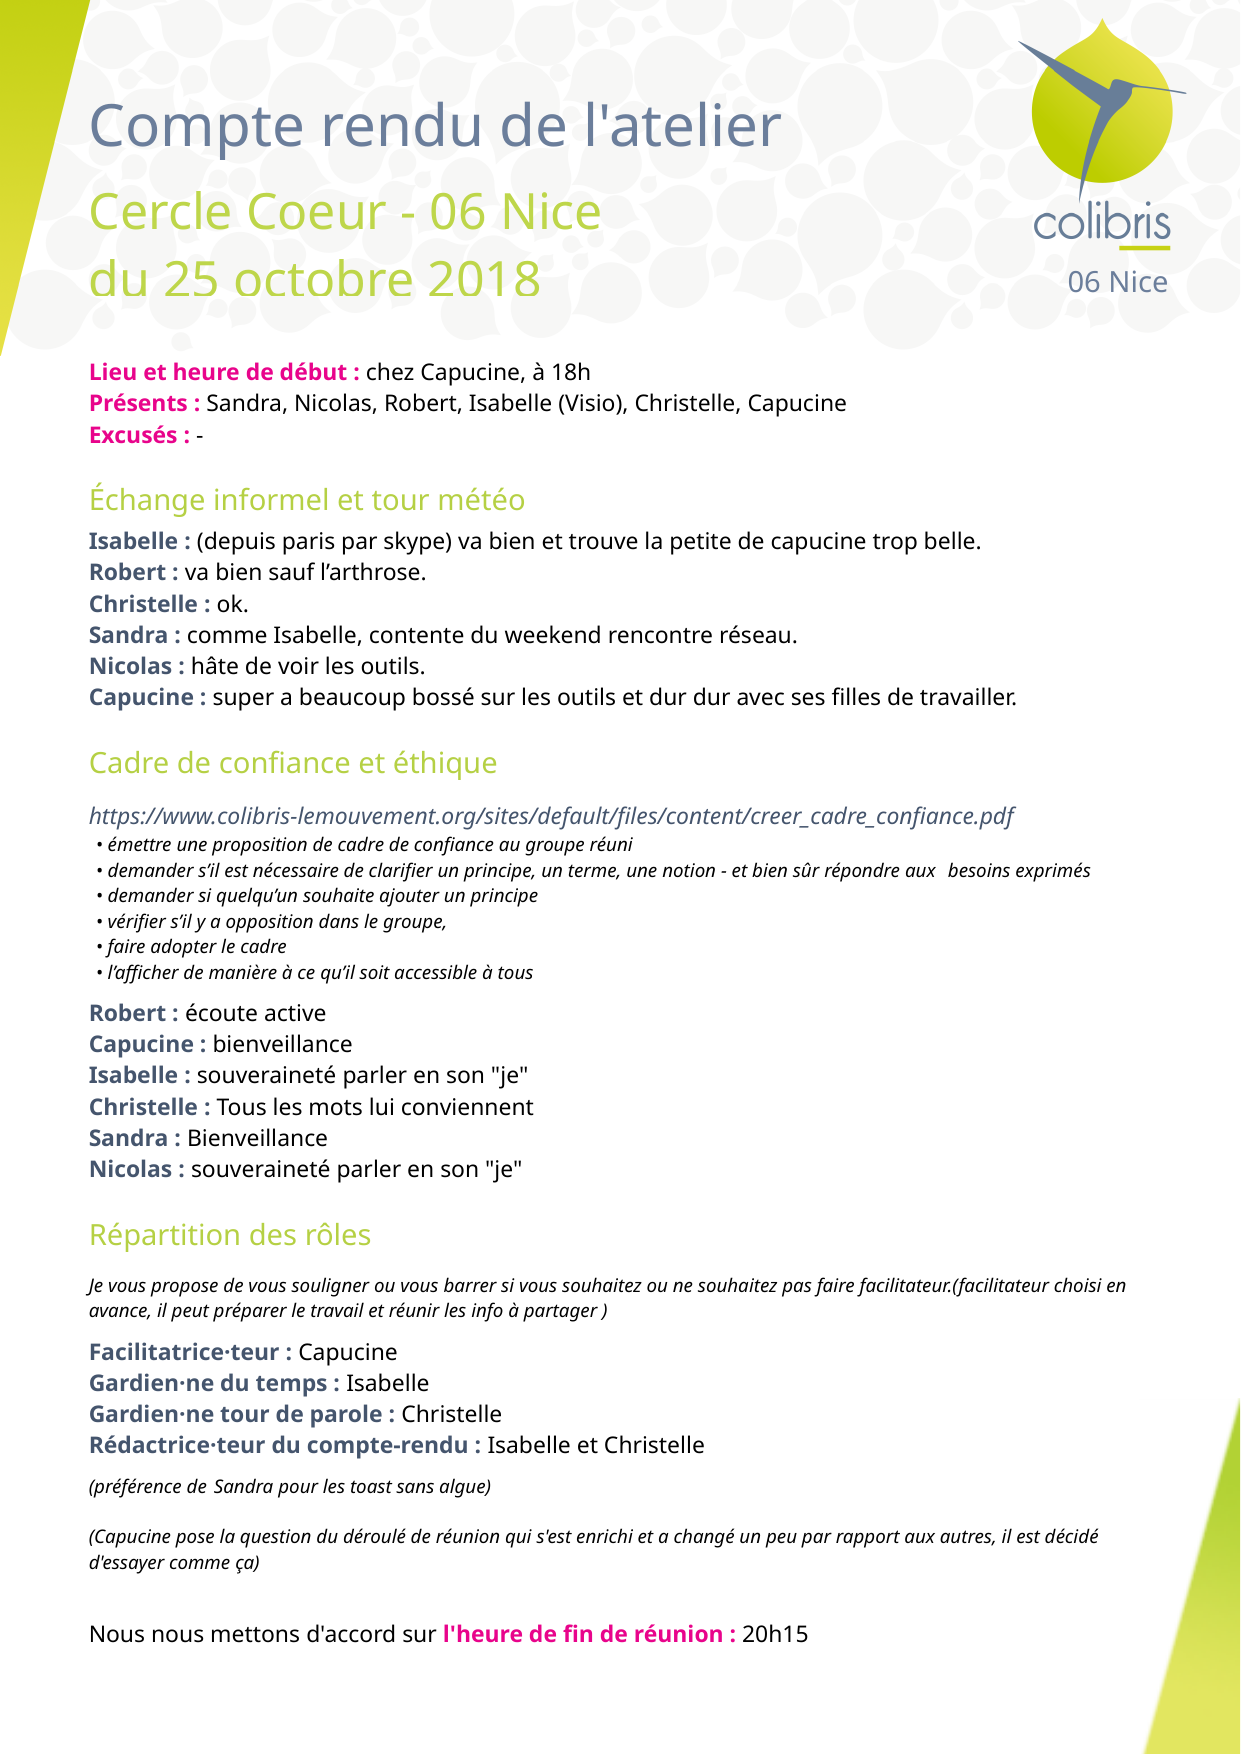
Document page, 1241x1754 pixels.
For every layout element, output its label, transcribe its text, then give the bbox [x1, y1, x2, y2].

list Capucine : super a beaucoup bossé sur les outils et dur dur avec ses filles de travailler. [88, 681, 1152, 712]
text https://www.colibris-lemouvement.org/sites/default/files/content/creer_cadre_confiance.pdf • émettre une proposition de cadre de confiance au groupe réuni • demander s’il est nécessaire de clarifier un principe, un terme, une notion - et bien sûr répondre aux besoins exprimés • demander si quelqu’un souhaite ajouter un principe • vérifier s’il y a opposition dans le groupe, • faire adopter le cadre • l’afficher de manière à ce qu’il soit accessible à tous [88, 800, 1152, 984]
text Nous​​ nous​​ mettons​ ​d'accord​ ​sur​ ​l'heure​ de fin de réunion : 20h15 [88, 1618, 1138, 1650]
list Rédactrice·teur du compte-rendu : Isabelle et Christelle [88, 1429, 1138, 1461]
list Isabelle : souveraineté parler en son "je" [88, 1059, 1152, 1091]
list Nicolas : souveraineté parler en son "je" [88, 1153, 1152, 1184]
list Capucine : bienveillance [88, 1028, 1152, 1059]
list Facilitatrice·teur : Capucine [88, 1336, 1152, 1367]
list Christelle : Tous les mots lui conviennent [88, 1091, 1152, 1122]
list Sandra : Bienveillance [88, 1122, 1152, 1153]
subtitle Répartition des rôles [88, 1214, 1152, 1254]
list Robert : écoute active [88, 997, 1152, 1028]
list Robert : va bien sauf l’arthrose. [88, 556, 1152, 587]
list Lieu et heure de début : chez Capucine, à 18h [88, 356, 1152, 387]
list Isabelle : (depuis paris par skype) va bien et trouve la petite de capucine trop belle. [88, 525, 1152, 556]
text Je vous propose de vous souligner ou vous barrer si vous souhaitez ou ne souhaitez pas faire facilitateur.(facilitateur choisi en avance, il peut préparer le travail et réunir les info à partager ) [88, 1272, 1152, 1323]
picture [0, 0, 1241, 356]
subtitle Cadre de confiance et éthique [88, 742, 1152, 782]
list Gardien·ne tour de parole : Christelle [88, 1398, 1138, 1429]
list Excusés : - [88, 419, 1152, 450]
list Nicolas : hâte de voir les outils. [88, 650, 1152, 681]
list Christelle : ok. [88, 587, 1152, 619]
text (préférence de Sandra pour les toast sans algue) [88, 1473, 1138, 1499]
text (Capucine pose la question du déroulé de réunion qui s'est enrichi et a changé un peu par rapport aux autres, il est décidé d'essayer comme ça) [88, 1524, 1138, 1575]
list Gardien·ne du temps : Isabelle [88, 1367, 1152, 1398]
list Sandra : comme Isabelle, contente du weekend rencontre réseau. [88, 619, 1152, 650]
subtitle Échange informel et tour météo [88, 479, 1152, 519]
picture [1138, 1398, 1241, 1754]
list Présents : Sandra, Nicolas, Robert, Isabelle (Visio), Christelle, Capucine [88, 387, 1152, 419]
